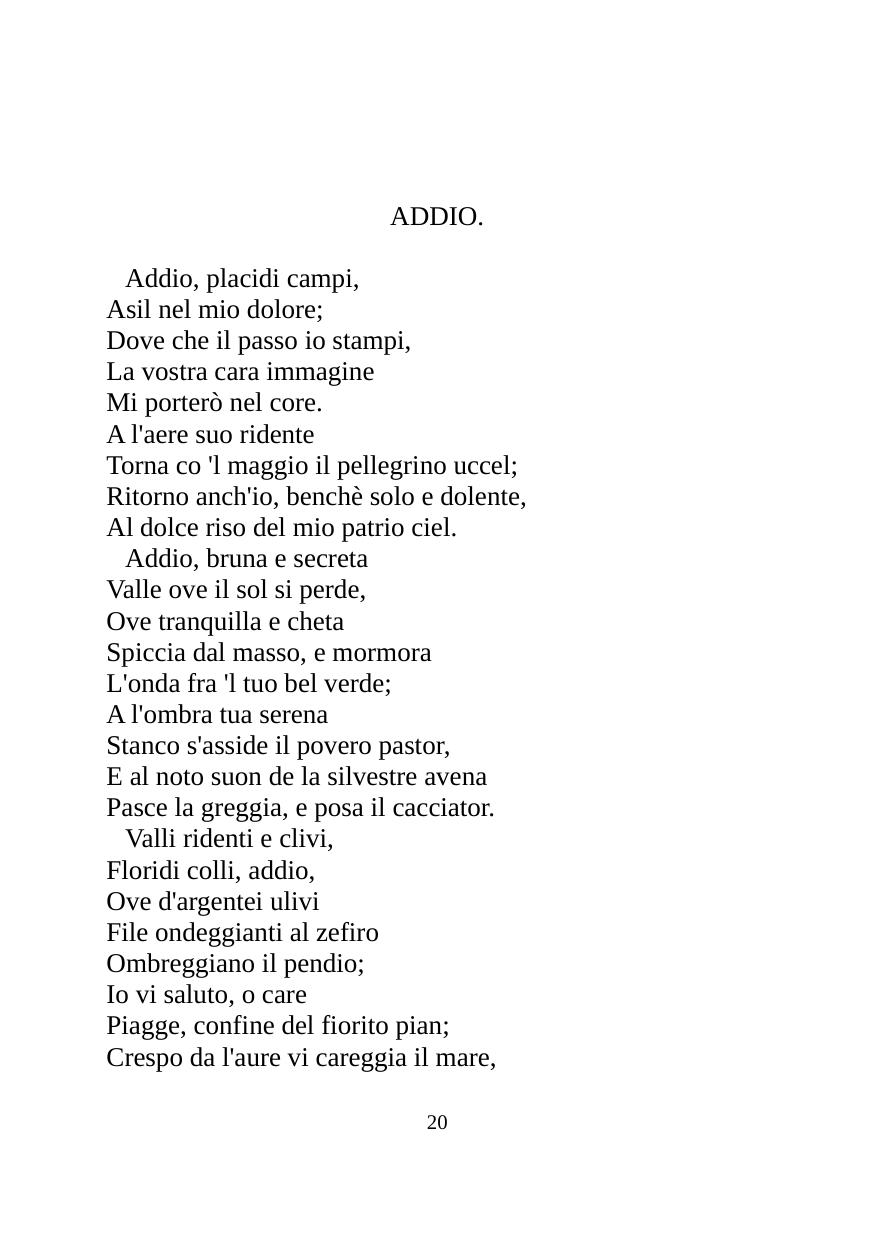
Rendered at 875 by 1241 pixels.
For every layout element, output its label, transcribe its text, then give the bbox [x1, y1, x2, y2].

text Ove tranquilla e cheta [106, 604, 768, 636]
text Torna co 'l maggio il pellegrino uccel; [106, 449, 768, 480]
text Valli ridenti e clivi, [125, 823, 768, 854]
text Piagge, confine del fiorito pian; [106, 1009, 768, 1041]
text Spiccia dal masso, e mormora [106, 636, 768, 667]
text Addio, placidi campi, [125, 262, 768, 293]
text Asil nel mio dolore; [106, 293, 768, 324]
text Addio, bruna e secreta [125, 542, 768, 573]
text Ritorno anch'io, benchè solo e dolente, [106, 480, 768, 511]
text ADDIO. [106, 200, 768, 231]
text Dove che il passo io stampi, [106, 324, 768, 355]
text Crespo da l'aure vi careggia il mare, [106, 1041, 768, 1072]
text A l'ombra tua serena [106, 698, 768, 729]
text Pasce la greggia, e posa il cacciator. [106, 791, 768, 823]
text L'onda fra 'l tuo bel verde; [106, 667, 768, 698]
text File ondeggianti al zefiro [106, 916, 768, 947]
text E al noto suon de la silvestre avena [106, 760, 768, 791]
text Ombreggiano il pendio; [106, 947, 768, 978]
text A l'aere suo ridente [106, 418, 768, 449]
text Io vi saluto, o care [106, 978, 768, 1009]
text Mi porterò nel core. [106, 387, 768, 418]
text Floridi colli, addio, [106, 854, 768, 885]
text Valle ove il sol si perde, [106, 573, 768, 604]
text Ove d'argentei ulivi [106, 885, 768, 916]
text Stanco s'asside il povero pastor, [106, 729, 768, 760]
text Al dolce riso del mio patrio ciel. [106, 511, 768, 542]
text La vostra cara immagine [106, 355, 768, 387]
